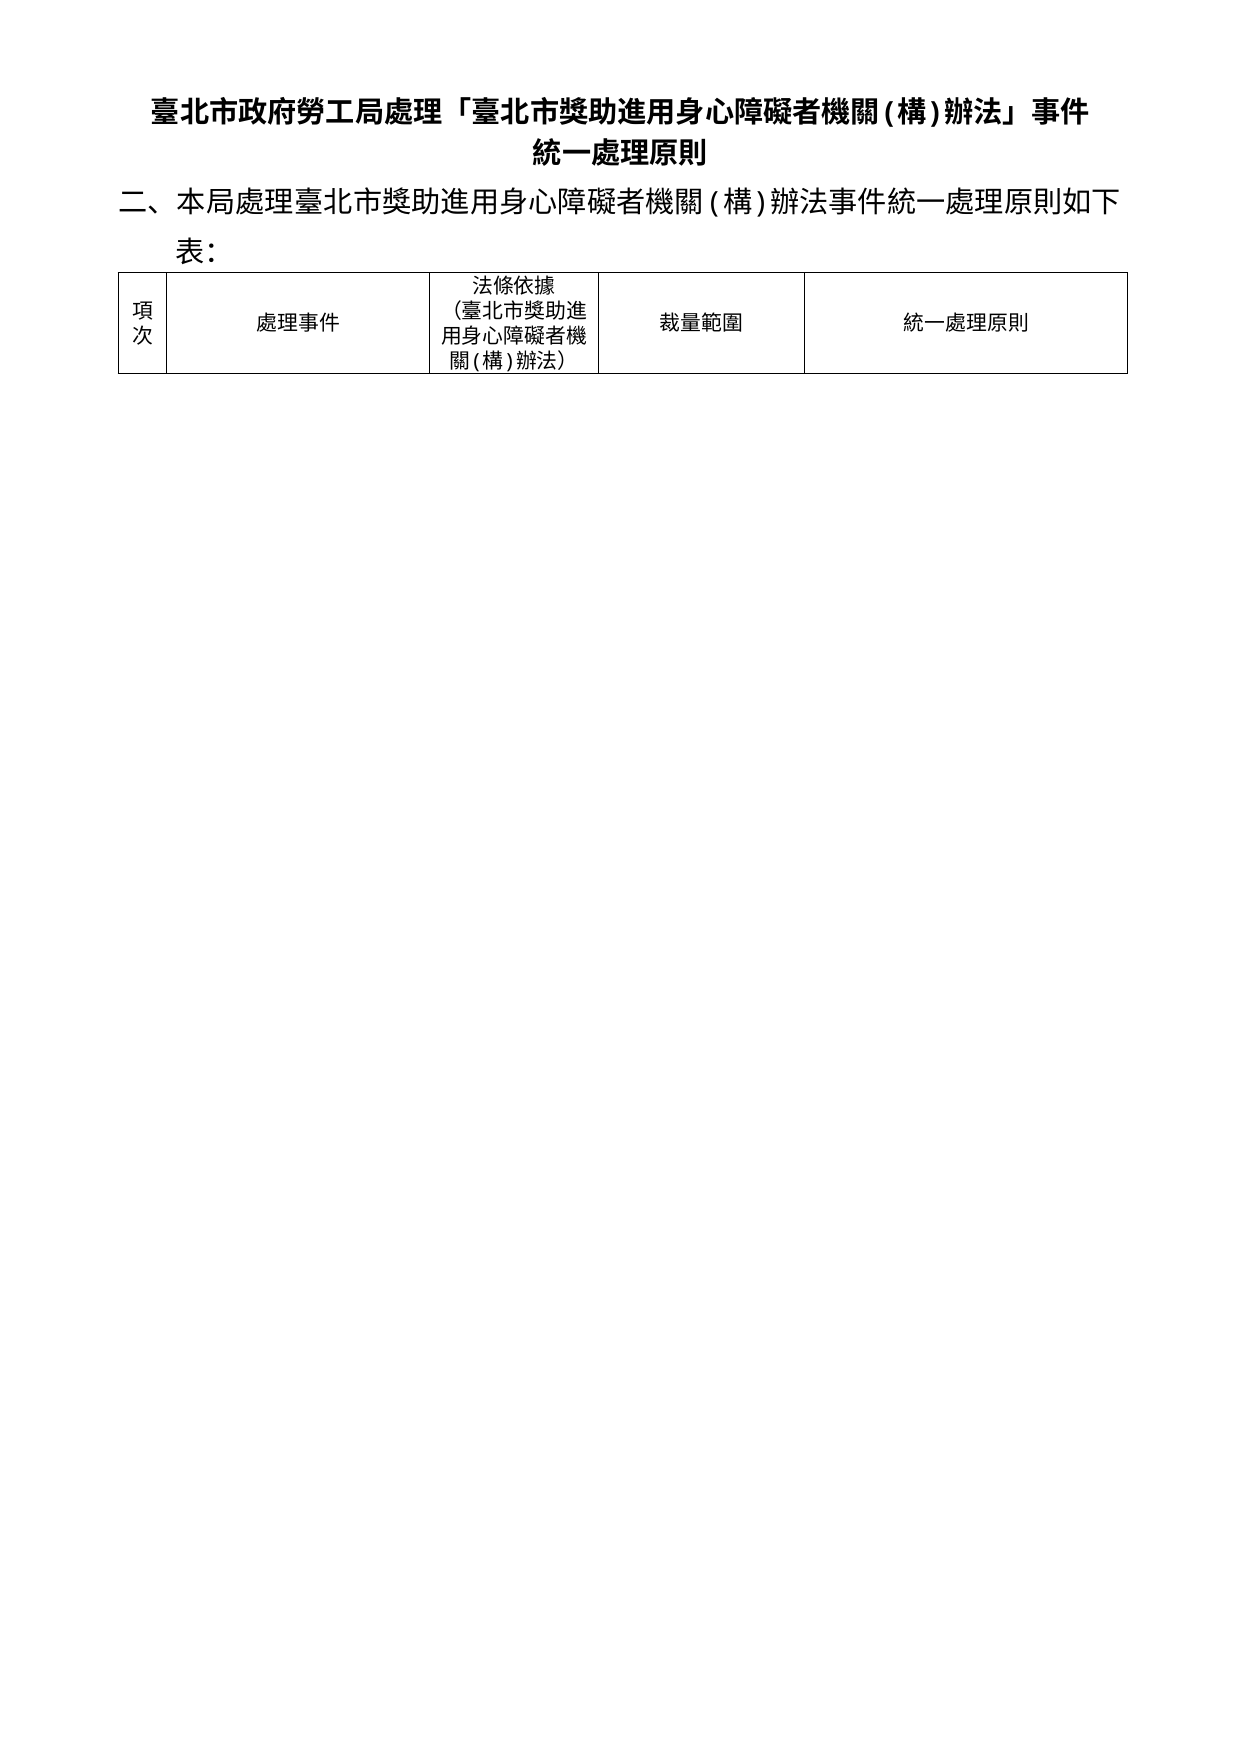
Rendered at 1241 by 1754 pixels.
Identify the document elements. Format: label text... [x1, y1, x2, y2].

table_header 處理事件 [167, 273, 429, 373]
text 二、本局處理臺北市獎助進用身心障礙者機關(構)辦法事件統一處理原則如下表： [118, 172, 1122, 272]
text 臺北市政府勞工局處理「臺北市獎助進用身心障礙者機關(構)辦法」事件 [118, 89, 1122, 130]
table_header 裁量範圍 [599, 273, 804, 373]
table_header 項 次 [119, 273, 166, 373]
table_header 統一處理原則 [805, 273, 1127, 373]
text 統一處理原則 [118, 130, 1122, 172]
table_header 法條依據 （臺北市獎助進用身心障礙者機關(構)辦法） [430, 273, 598, 373]
